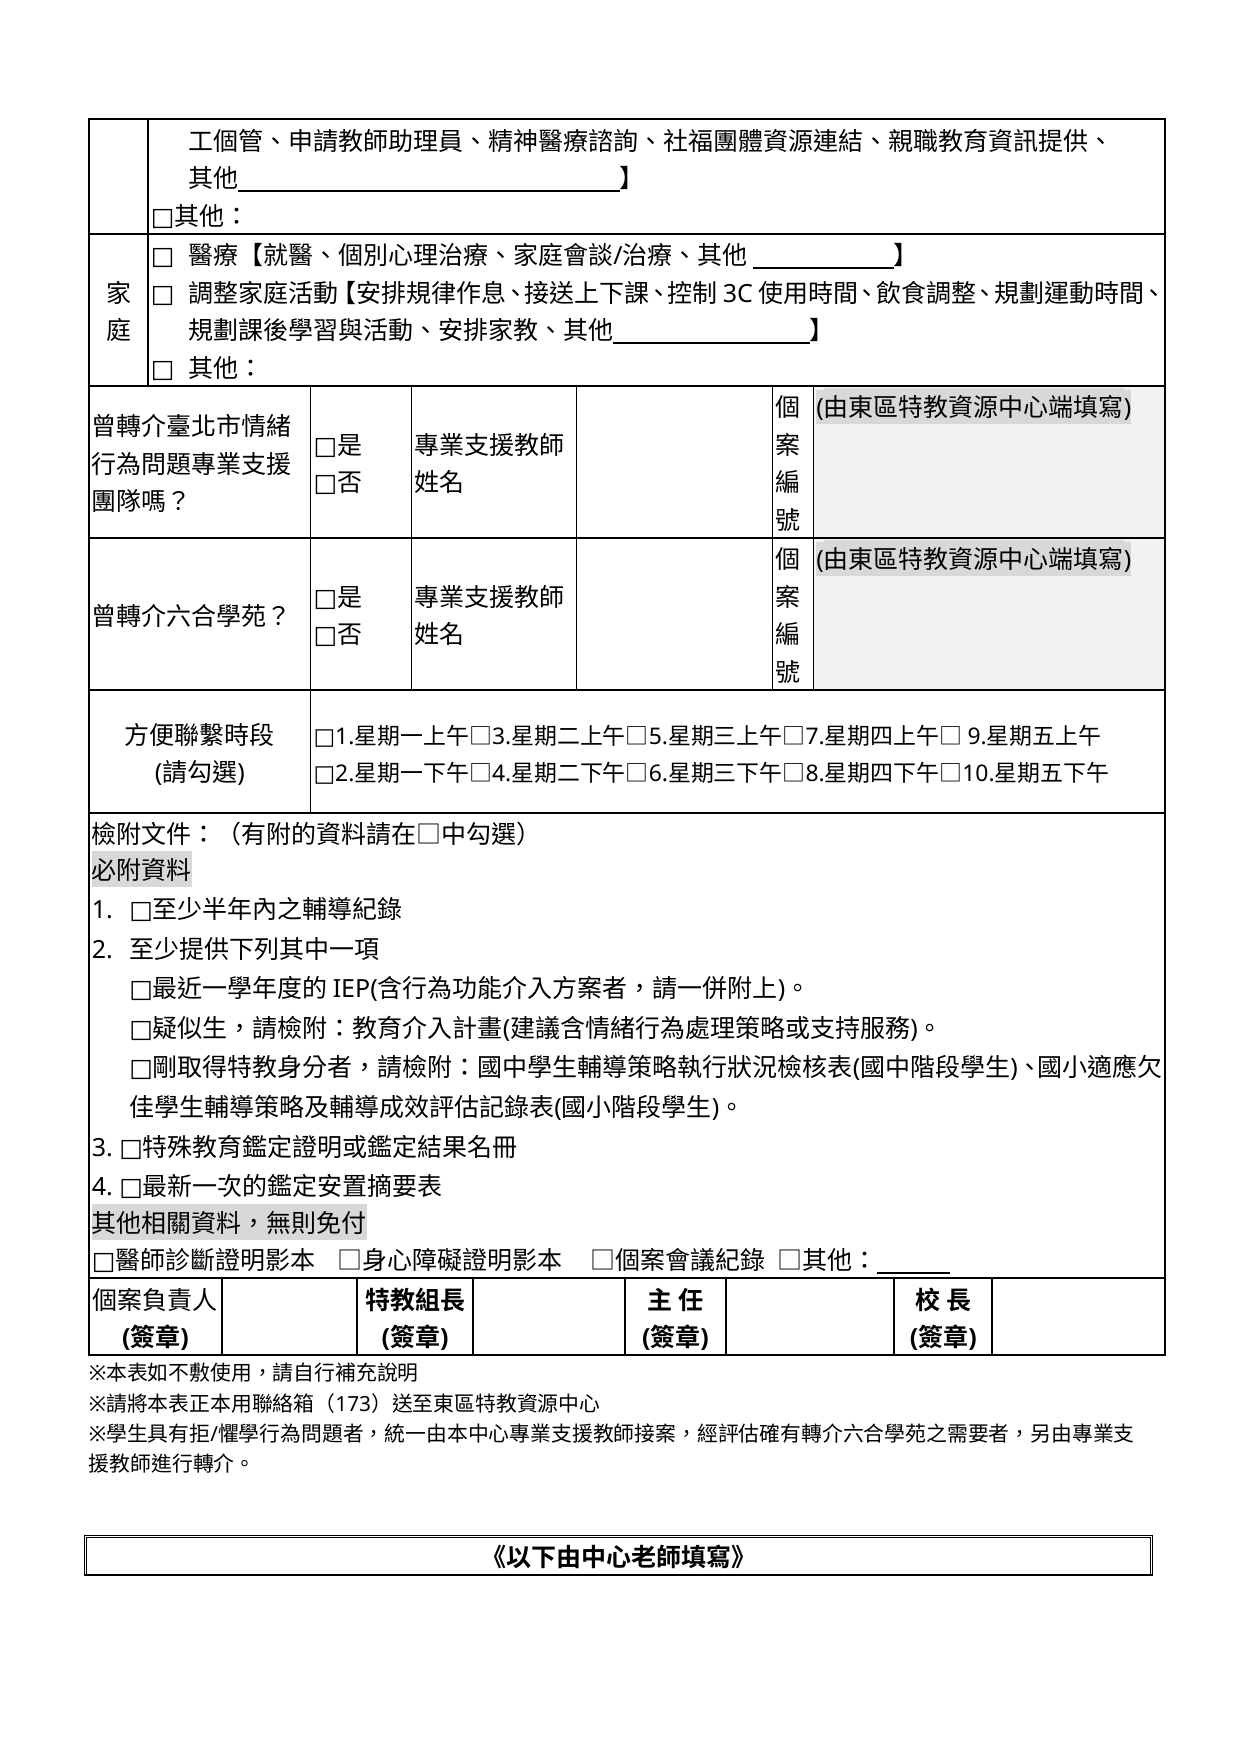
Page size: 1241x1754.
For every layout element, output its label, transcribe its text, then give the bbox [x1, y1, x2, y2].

text ※請將本表正本用聯絡箱（173）送至東區特教資源中心 [89, 1387, 1152, 1417]
text ※本表如不敷使用，請自行補充說明 [89, 1356, 1152, 1387]
table_cell 曾轉介臺北市情緒行為問題專業支援團隊嗎？ [90, 387, 310, 537]
table_cell 個案 編號 [773, 387, 813, 537]
table_cell 醫療【就醫、個別心理治療、家庭會談/治療、其他 】 調整家庭活動【安排規律作息、接送上下課、控制3C使用時間、飲食調整、規劃運動時間、規劃課後學習與活動、安排家教、其他 】 其他： [149, 235, 1164, 385]
table_cell 個案負責人 (簽章) [90, 1279, 221, 1354]
table_cell [474, 1279, 624, 1354]
table_header 《以下由中心老師填寫》 [87, 1538, 1150, 1574]
table_cell (由東區特教資源中心端填寫) [814, 539, 1164, 689]
table_cell 曾轉介六合學苑？ [90, 539, 310, 689]
table_cell 特教組長 (簽章) [358, 1279, 472, 1354]
table_cell □是 □否 [311, 539, 411, 689]
table_cell □1.星期一上午□3.星期二上午□5.星期三上午□7.星期四上午□ 9.星期五上午 □2.星期一下午□4.星期二下午□6.星期三下午□8.星期四下午□10.星期五下午 [311, 691, 1164, 812]
text ※學生具有拒/懼學行為問題者，統一由本中心專業支援教師接案，經評估確有轉介六合學苑之需要者，另由專業支援教師進行轉介。 [89, 1417, 1152, 1478]
table_cell [727, 1279, 893, 1354]
table_cell 工個管、申請教師助理員、精神醫療諮詢、社福團體資源連結、親職教育資訊提供、 其他 】 □其他： [149, 120, 1164, 233]
table_cell [90, 120, 147, 233]
table_cell [223, 1279, 356, 1354]
table_cell □是 □否 [311, 387, 411, 537]
table_cell 家 庭 [90, 235, 147, 385]
table_cell 校 長 (簽章) [895, 1279, 991, 1354]
table_cell 檢附文件：（有附的資料請在□中勾選） 必附資料 □至少半年內之輔導紀錄 至少提供下列其中一項 □最近一學年度的IEP(含行為功能介入方案者，請一併附上)。 □疑似生，請檢附：教育介入計畫(建議含情緒行為處理策略或支持服務)。 □剛取得特教身分者，請檢附：國中學生輔導策略執行狀況檢核表(國中階段學生)、國小適應欠佳學生輔導策略及輔導成效評估記錄表(國小階段學生)。 3. □特殊教育鑑定證明或鑑定結果名冊 4. □最新一次的鑑定安置摘要表 其他相關資料，無則免付 □醫師診斷證明影本 □身心障礙證明影本 □個案會議紀錄 □其他： [90, 814, 1164, 1277]
table_cell 方便聯繫時段 (請勾選) [90, 691, 310, 812]
table_cell 專業支援教師姓名 [412, 539, 576, 689]
table_cell [577, 387, 772, 537]
table_cell 專業支援教師姓名 [412, 387, 576, 537]
table_cell [993, 1279, 1164, 1354]
table_cell [577, 539, 772, 689]
table_cell 主 任 (簽章) [626, 1279, 725, 1354]
table_cell 個案 編號 [773, 539, 813, 689]
table_cell (由東區特教資源中心端填寫) [814, 387, 1164, 537]
